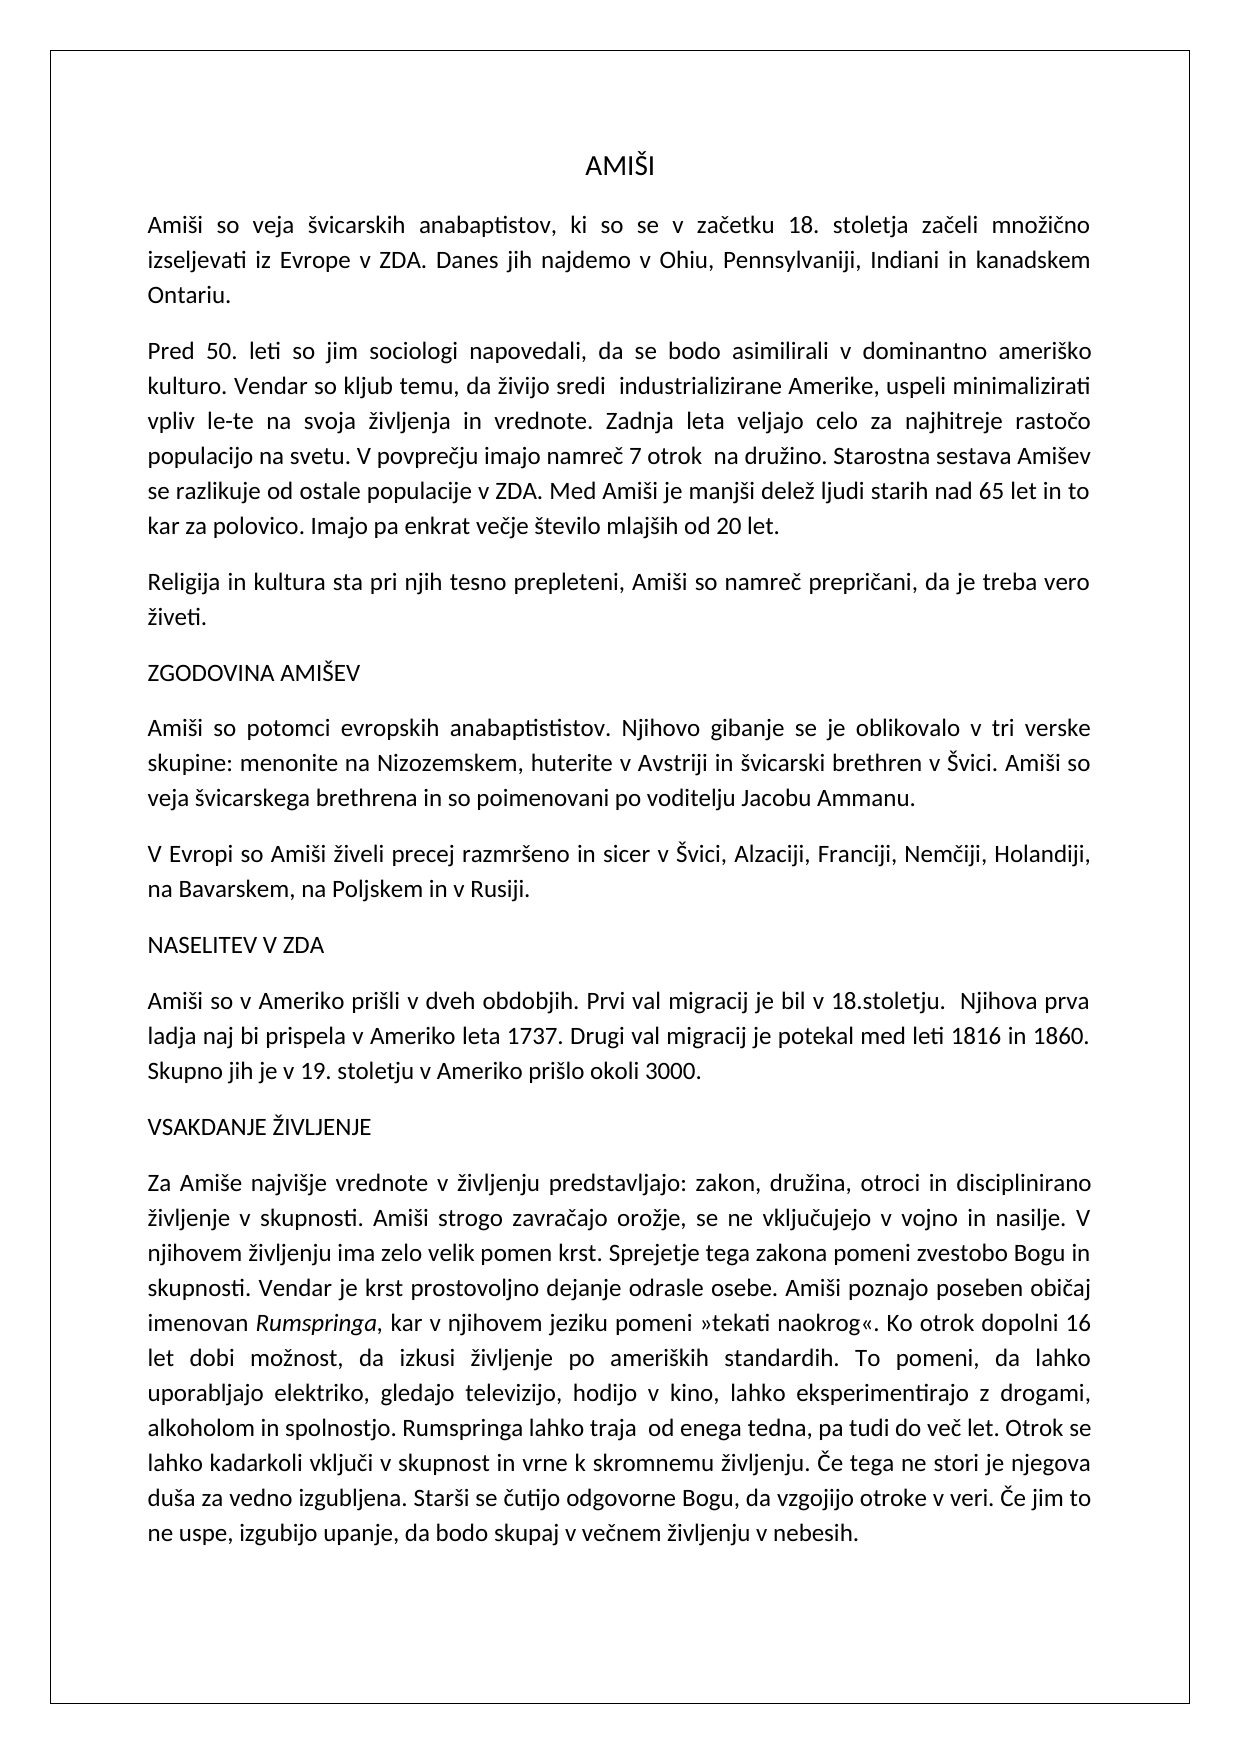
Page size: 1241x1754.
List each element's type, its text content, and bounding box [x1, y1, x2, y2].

text NASELITEV V ZDA [147, 929, 1093, 960]
text Amiši so v Ameriko prišli v dveh obdobjih. Prvi val migracij je bil v 18.stoletju. Njihova prva ladja naj bi prispela v Ameriko leta 1737. Drugi val migracij je potekal med leti 1816 in 1860. Skupno jih je v 19. stoletju v Ameriko prišlo okoli 3000. [147, 985, 1093, 1086]
text V Evropi so Amiši živeli precej razmršeno in sicer v Švici, Alzaciji, Franciji, Nemčiji, Holandiji, na Bavarskem, na Poljskem in v Rusiji. [147, 838, 1093, 904]
text ZGODOVINA AMIŠEV [147, 657, 1093, 687]
text VSAKDANJE ŽIVLJENJE [147, 1111, 1093, 1141]
text Amiši so veja švicarskih anabaptistov, ki so se v začetku 18. stoletja začeli množično izseljevati iz Evrope v ZDA. Danes jih najdemo v Ohiu, Pennsylvaniji, Indiani in kanadskem Ontariu. [147, 209, 1093, 310]
text Religija in kultura sta pri njih tesno prepleteni, Amiši so namreč prepričani, da je treba vero živeti. [147, 566, 1093, 631]
text Amiši so potomci evropskih anabaptististov. Njihovo gibanje se je oblikovalo v tri verske skupine: menonite na Nizozemskem, huterite v Avstriji in švicarski brethren v Švici. Amiši so veja švicarskega brethrena in so poimenovani po voditelju Jacobu Ammanu. [147, 713, 1093, 813]
text Za Amiše najvišje vrednote v življenju predstavljajo: zakon, družina, otroci in disciplinirano življenje v skupnosti. Amiši strogo zavračajo orožje, se ne vključujejo v vojno in nasilje. V njihovem življenju ima zelo velik pomen krst. Sprejetje tega zakona pomeni zvestobo Bogu in skupnosti. Vendar je krst prostovoljno dejanje odrasle osebe. Amiši poznajo poseben običaj imenovan Rumspringa, kar v njihovem jeziku pomeni »tekati naokrog«. Ko otrok dopolni 16 let dobi možnost, da izkusi življenje po ameriških standardih. To pomeni, da lahko uporabljajo elektriko, gledajo televizijo, hodijo v kino, lahko eksperimentirajo z drogami, alkoholom in spolnostjo. Rumspringa lahko traja od enega tedna, pa tudi do več let. Otrok se lahko kadarkoli vključi v skupnost in vrne k skromnemu življenju. Če tega ne stori je njegova duša za vedno izgubljena. Starši se čutijo odgovorne Bogu, da vzgojijo otroke v veri. Če jim to ne uspe, izgubijo upanje, da bodo skupaj v večnem življenju v nebesih. [147, 1167, 1093, 1547]
text Pred 50. leti so jim sociologi napovedali, da se bodo asimilirali v dominantno ameriško kulturo. Vendar so kljub temu, da živijo sredi industrializirane Amerike, uspeli minimalizirati vpliv le-te na svoja življenja in vrednote. Zadnja leta veljajo celo za najhitreje rastočo populacijo na svetu. V povprečju imajo namreč 7 otrok na družino. Starostna sestava Amišev se razlikuje od ostale populacije v ZDA. Med Amiši je manjši delež ljudi starih nad 65 let in to kar za polovico. Imajo pa enkrat večje število mlajših od 20 let. [147, 335, 1093, 541]
text AMIŠI [147, 147, 1093, 183]
